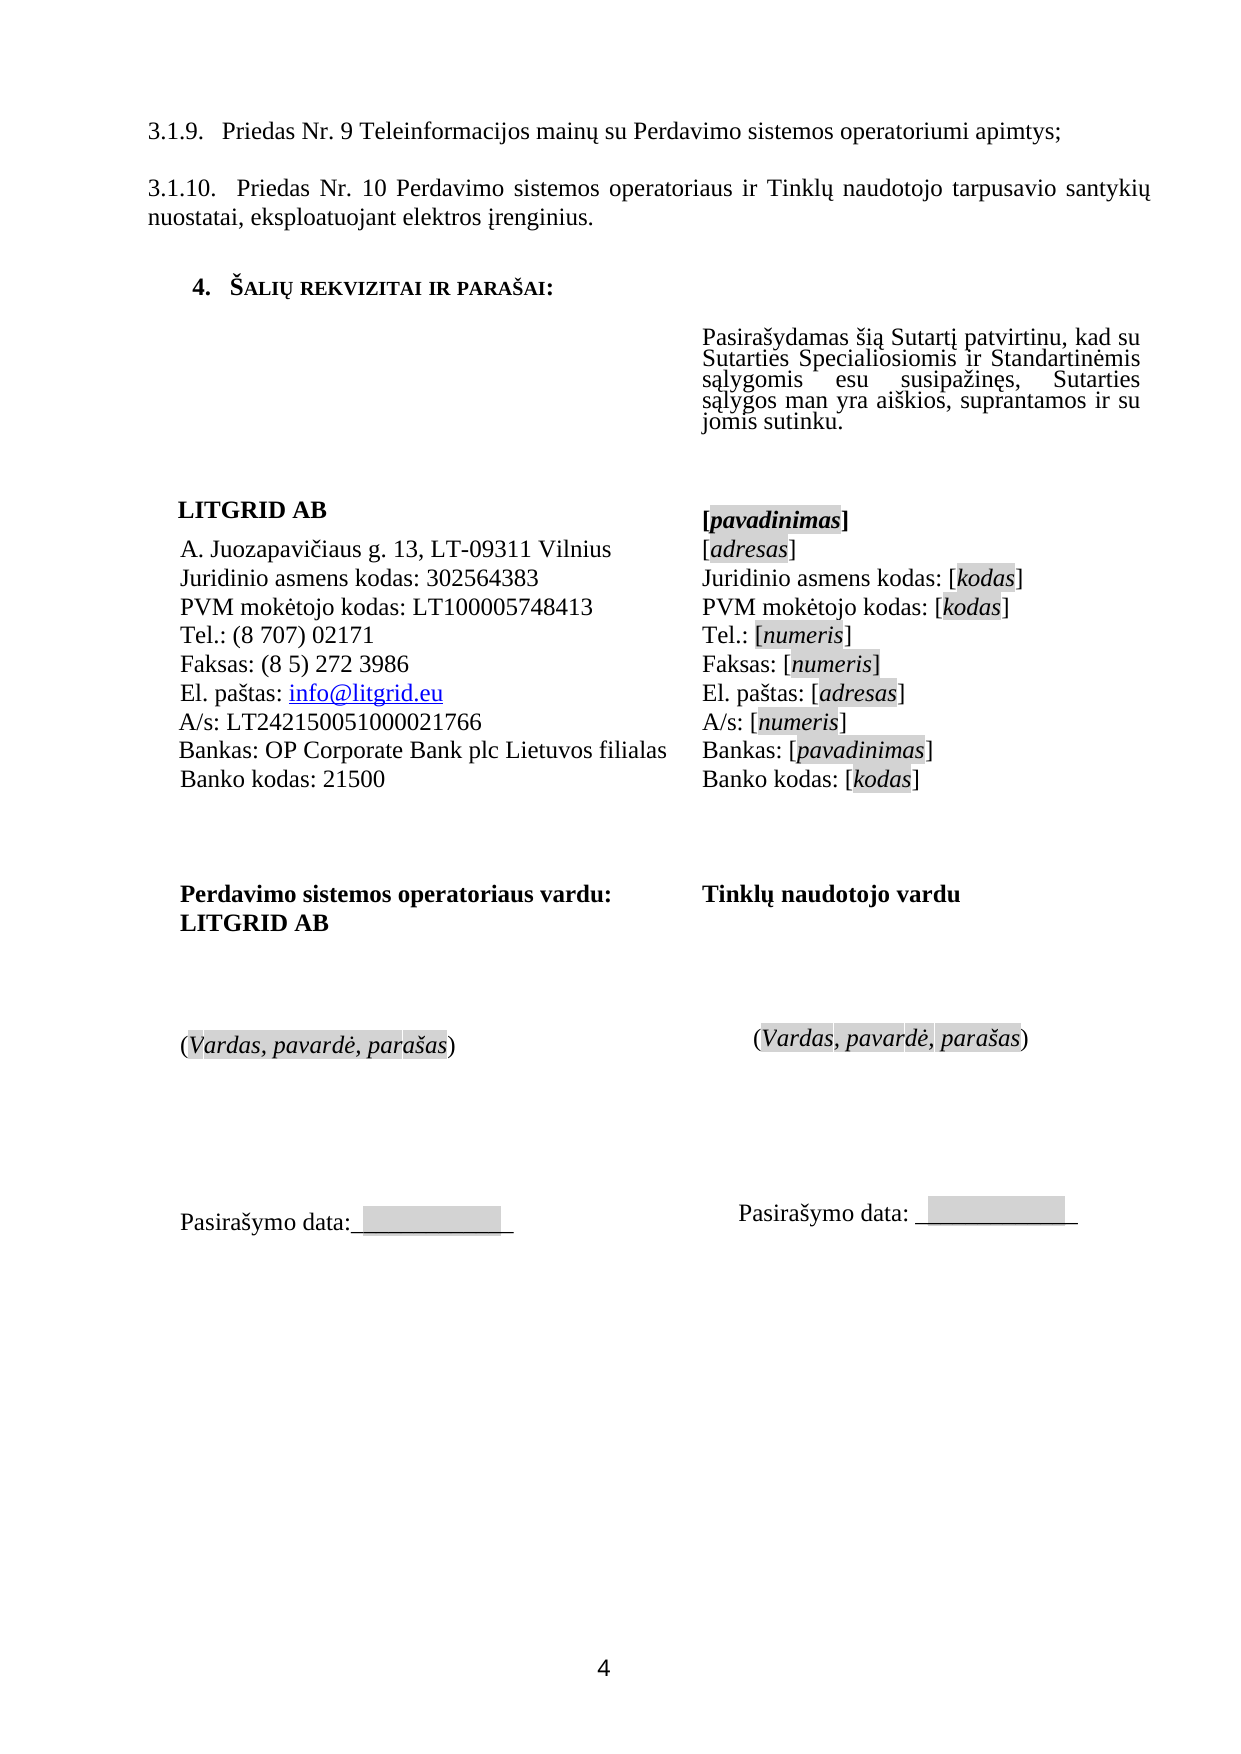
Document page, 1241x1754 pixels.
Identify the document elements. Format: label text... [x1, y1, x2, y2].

table_cell Juridinio asmens kodas: [kodas] [691, 563, 1152, 592]
table_cell A. Juozapavičiaus g. 13, LT-09311 Vilnius [148, 534, 691, 563]
table_cell [adresas] [691, 534, 1152, 563]
table_cell PVM mokėtojo kodas: [kodas] [691, 592, 1152, 620]
table_cell Bankas: OP Corporate Bank plc Lietuvos filialas [148, 735, 691, 764]
table_cell Banko kodas: [kodas] Tinklų naudotojo vardu (Vardas, pavardė, parašas) Pasirašymo data: _____________ [691, 764, 1152, 1293]
text 4. Šalių rekvizitai ir parašai: [192, 272, 1152, 300]
table_cell El. paštas: info@litgrid.eu [148, 678, 691, 707]
table_cell Tel.: (8 707) 02171 [148, 620, 691, 649]
table_cell A/s: [numeris] [691, 707, 1152, 735]
table_header LITGRID AB [148, 329, 691, 534]
table_cell Bankas: [pavadinimas] [691, 735, 1152, 764]
table_cell Banko kodas: 21500 Perdavimo sistemos operatoriaus vardu: LITGRID AB (Vardas, pavardė, parašas) Pasirašymo data:_____________ [148, 764, 691, 1293]
text 3.1.10. Priedas Nr. 10 Perdavimo sistemos operatoriaus ir Tinklų naudotojo tarpusavio santykių nuostatai, eksploatuojant elektros įrenginius. [148, 173, 1152, 231]
text 3.1.9. Priedas Nr. 9 Teleinformacijos mainų su Perdavimo sistemos operatoriumi apimtys; [148, 116, 1152, 144]
table_cell PVM mokėtojo kodas: LT100005748413 [148, 592, 691, 620]
table_cell Juridinio asmens kodas: 302564383 [148, 563, 691, 592]
table_cell Tel.: [numeris] [691, 620, 1152, 649]
table_cell Faksas: [numeris] [691, 649, 1152, 678]
table_cell El. paštas: [adresas] [691, 678, 1152, 707]
table_header Pasirašydamas šią Sutartį patvirtinu, kad su Sutarties Specialiosiomis ir Standartinėmis sąlygomis esu susipažinęs, Sutarties sąlygos man yra aiškios, suprantamos ir su jomis sutinku. [pavadinimas] [691, 329, 1152, 534]
table_cell A/s: LT242150051000021766 [148, 707, 691, 735]
table_cell Faksas: (8 5) 272 3986 [148, 649, 691, 678]
